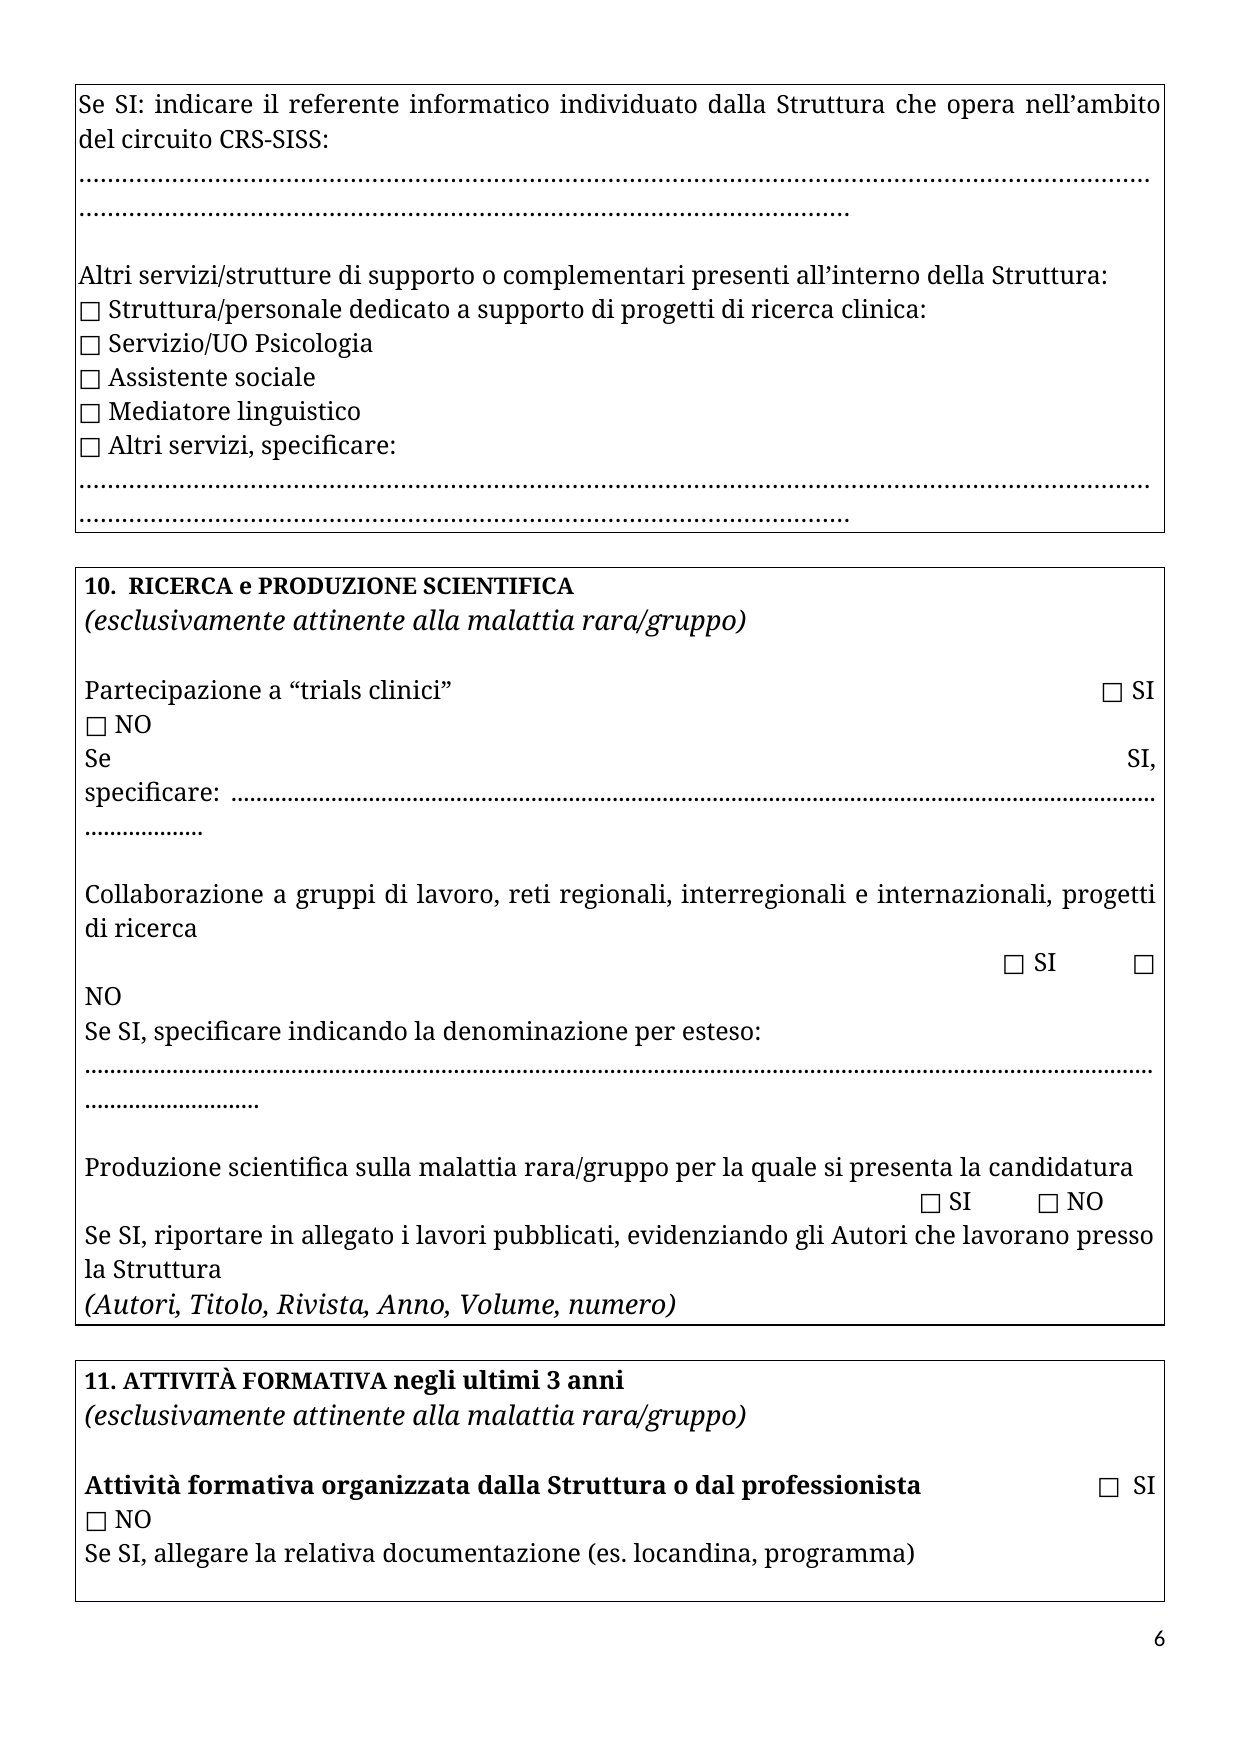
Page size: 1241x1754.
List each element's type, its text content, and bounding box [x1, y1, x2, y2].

text □ SI □ NO [76, 942, 1164, 1010]
text □ Mediatore linguistico [76, 391, 1164, 425]
text Se SI, riportare in allegato i lavori pubblicati, evidenziando gli Autori che lavorano presso la Struttura [76, 1214, 1164, 1282]
text ....................................................................................................................................................................................................... [76, 1044, 1164, 1115]
text Collaborazione a gruppi di lavoro, reti regionali, interregionali e internazionali, progetti di ricerca [76, 874, 1164, 942]
text Partecipazione a “trials clinici” □ SI □ NO [76, 669, 1164, 737]
text □ Altri servizi, specificare: [76, 425, 1164, 459]
text Se SI, allegare la relativa documentazione (es. locandina, programma) [76, 1533, 1164, 1570]
text □ Assistente sociale [76, 357, 1164, 391]
text Se SI, specificare indicando la denominazione per esteso: [76, 1010, 1164, 1044]
text (esclusivamente attinente alla malattia rara/gruppo) [76, 598, 1164, 638]
text Produzione scientifica sulla malattia rara/gruppo per la quale si presenta la candidatura [76, 1146, 1164, 1180]
text …………………………………………………………………………………………………………………………………………………………………………………………………………………………………… [76, 152, 1164, 223]
text □ SI □ NO [76, 1180, 1164, 1214]
text 11. ATTIVITÀ FORMATIVA negli ultimi 3 anni [76, 1361, 1164, 1394]
text Attività formativa organizzata dalla Struttura o dal professionista □ SI □ NO [76, 1465, 1164, 1533]
text Se SI: indicare il referente informatico individuato dalla Struttura che opera nell’ambito del circuito CRS-SISS: [76, 85, 1164, 152]
text □ Struttura/personale dedicato a supporto di progetti di ricerca clinica: [76, 288, 1164, 322]
text (Autori, Titolo, Rivista, Anno, Volume, numero) [76, 1282, 1164, 1324]
text …………………………………………………………………………………………………………………………………………………………………………………………………………………………………… [76, 459, 1164, 532]
text Altri servizi/strutture di supporto o complementari presenti all’interno della Struttura: [76, 254, 1164, 288]
text Se SI, specificare: ....................................................................................................................................................................... [76, 737, 1164, 843]
text (esclusivamente attinente alla malattia rara/gruppo) [76, 1394, 1164, 1431]
text □ Servizio/UO Psicologia [76, 322, 1164, 357]
text 10. RICERCA e PRODUZIONE SCIENTIFICA [76, 568, 1164, 598]
